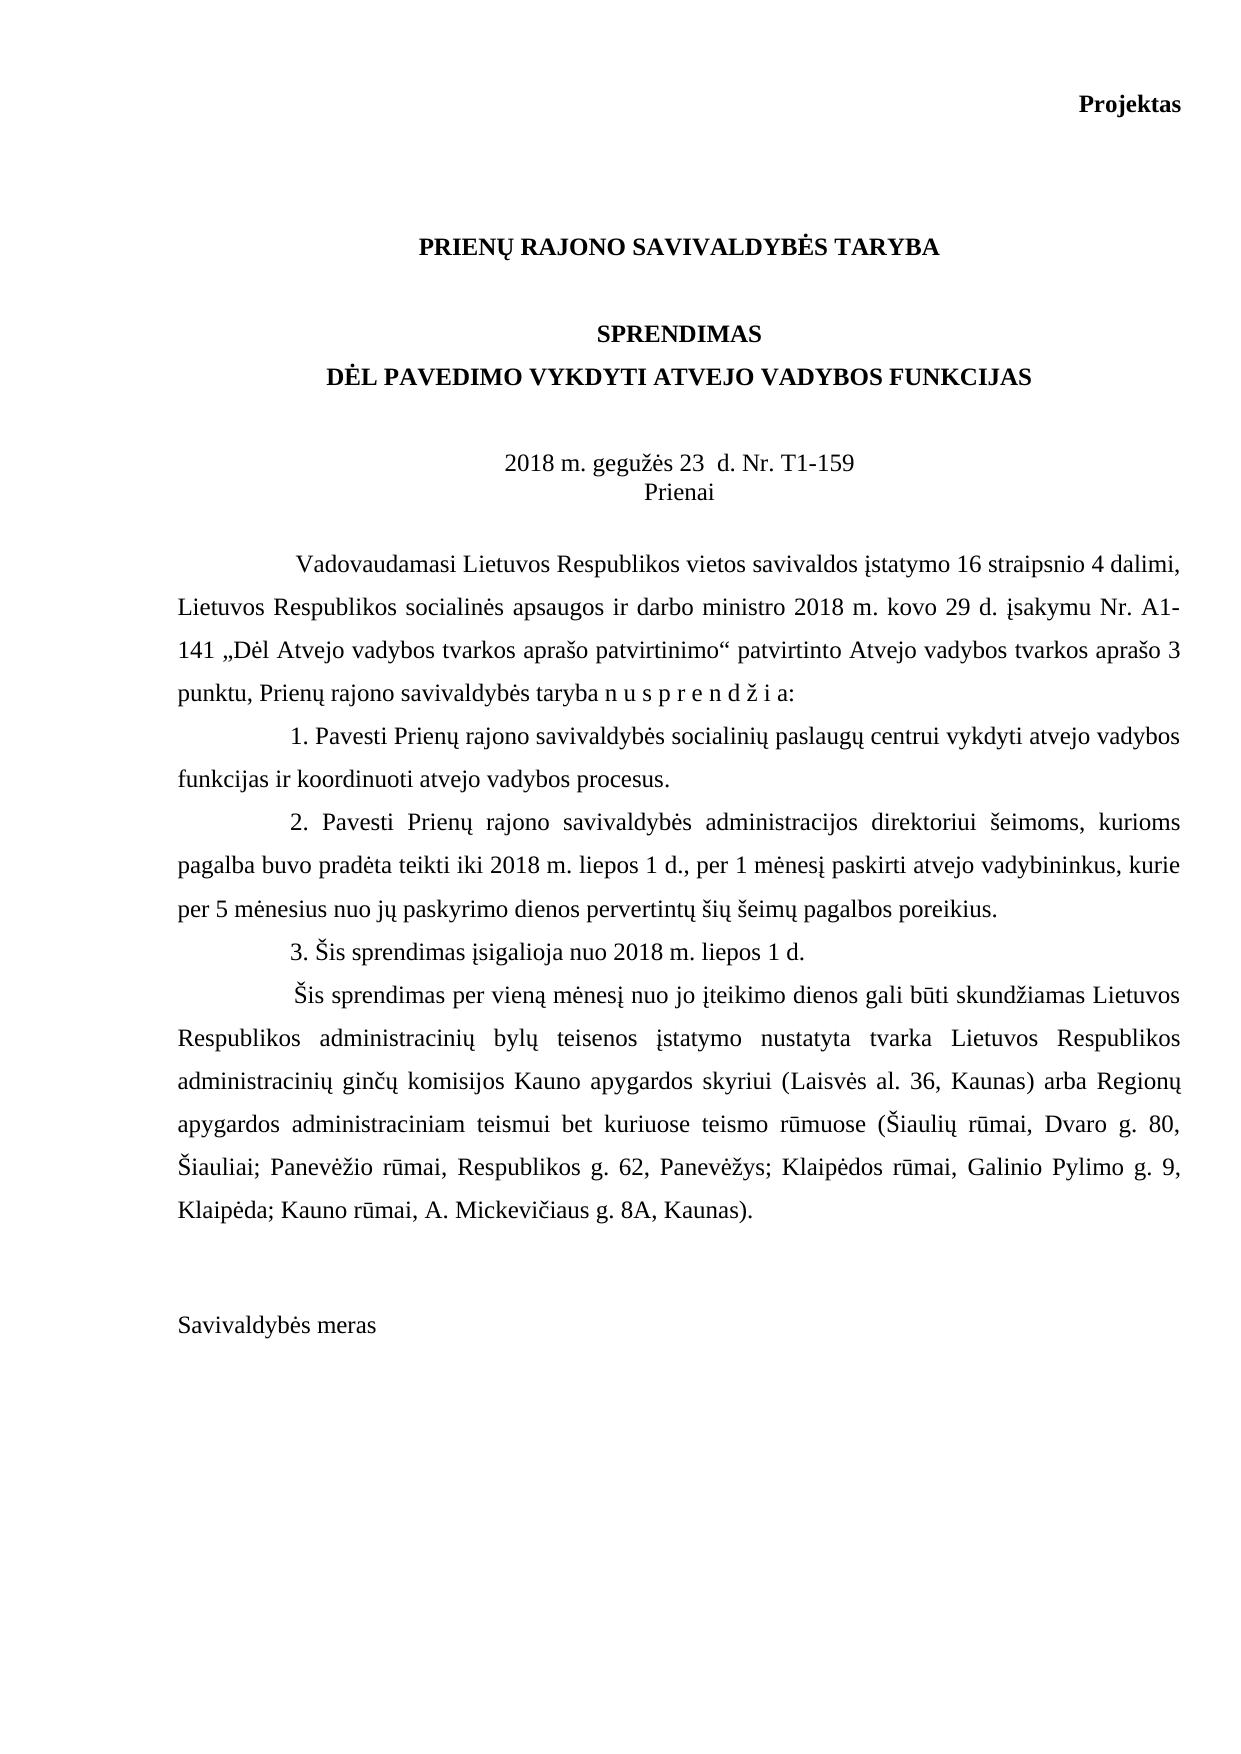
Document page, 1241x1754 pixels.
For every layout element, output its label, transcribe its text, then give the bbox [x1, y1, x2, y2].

text Projektas [177, 89, 1181, 117]
text 2018 m. gegužės 23 d. Nr. T1-159 [177, 448, 1181, 477]
text Vadovaudamasi Lietuvos Respublikos vietos savivaldos įstatymo 16 straipsnio 4 dalimi, Lietuvos Respublikos socialinės apsaugos ir darbo ministro 2018 m. kovo 29 d. įsakymu Nr. A1-141 „Dėl Atvejo vadybos tvarkos aprašo patvirtinimo“ patvirtinto Atvejo vadybos tvarkos aprašo 3 punktu, Prienų rajono savivaldybės taryba n u s p r e n d ž i a: [177, 549, 1181, 707]
text Prienai [177, 477, 1181, 506]
text Savivaldybės meras [177, 1310, 1181, 1338]
text Sprendimas [177, 319, 1181, 347]
text PRIENŲ RAJONO SAVIVALDYBĖS TARYBA [177, 232, 1181, 261]
text 3. Šis sprendimas įsigalioja nuo 2018 m. liepos 1 d. [177, 937, 1181, 966]
text 1. Pavesti Prienų rajono savivaldybės socialinių paslaugų centrui vykdyti atvejo vadybos funkcijas ir koordinuoti atvejo vadybos procesus. [177, 721, 1181, 793]
text 2. Pavesti Prienų rajono savivaldybės administracijos direktoriui šeimoms, kurioms pagalba buvo pradėta teikti iki 2018 m. liepos 1 d., per 1 mėnesį paskirti atvejo vadybininkus, kurie per 5 mėnesius nuo jų paskyrimo dienos pervertintų šių šeimų pagalbos poreikius. [177, 807, 1181, 922]
text DĖL PAVEDIMO VYKDYTI ATVEJO VADYBOS FUNKCIJAS [177, 362, 1181, 391]
text Šis sprendimas per vieną mėnesį nuo jo įteikimo dienos gali būti skundžiamas Lietuvos Respublikos administracinių bylų teisenos įstatymo nustatyta tvarka Lietuvos Respublikos administracinių ginčų komisijos Kauno apygardos skyriui (Laisvės al. 36, Kaunas) arba Regionų apygardos administraciniam teismui bet kuriuose teismo rūmuose (Šiaulių rūmai, Dvaro g. 80, Šiauliai; Panevėžio rūmai, Respublikos g. 62, Panevėžys; Klaipėdos rūmai, Galinio Pylimo g. 9, Klaipėda; Kauno rūmai, A. Mickevičiaus g. 8A, Kaunas). [177, 980, 1181, 1224]
